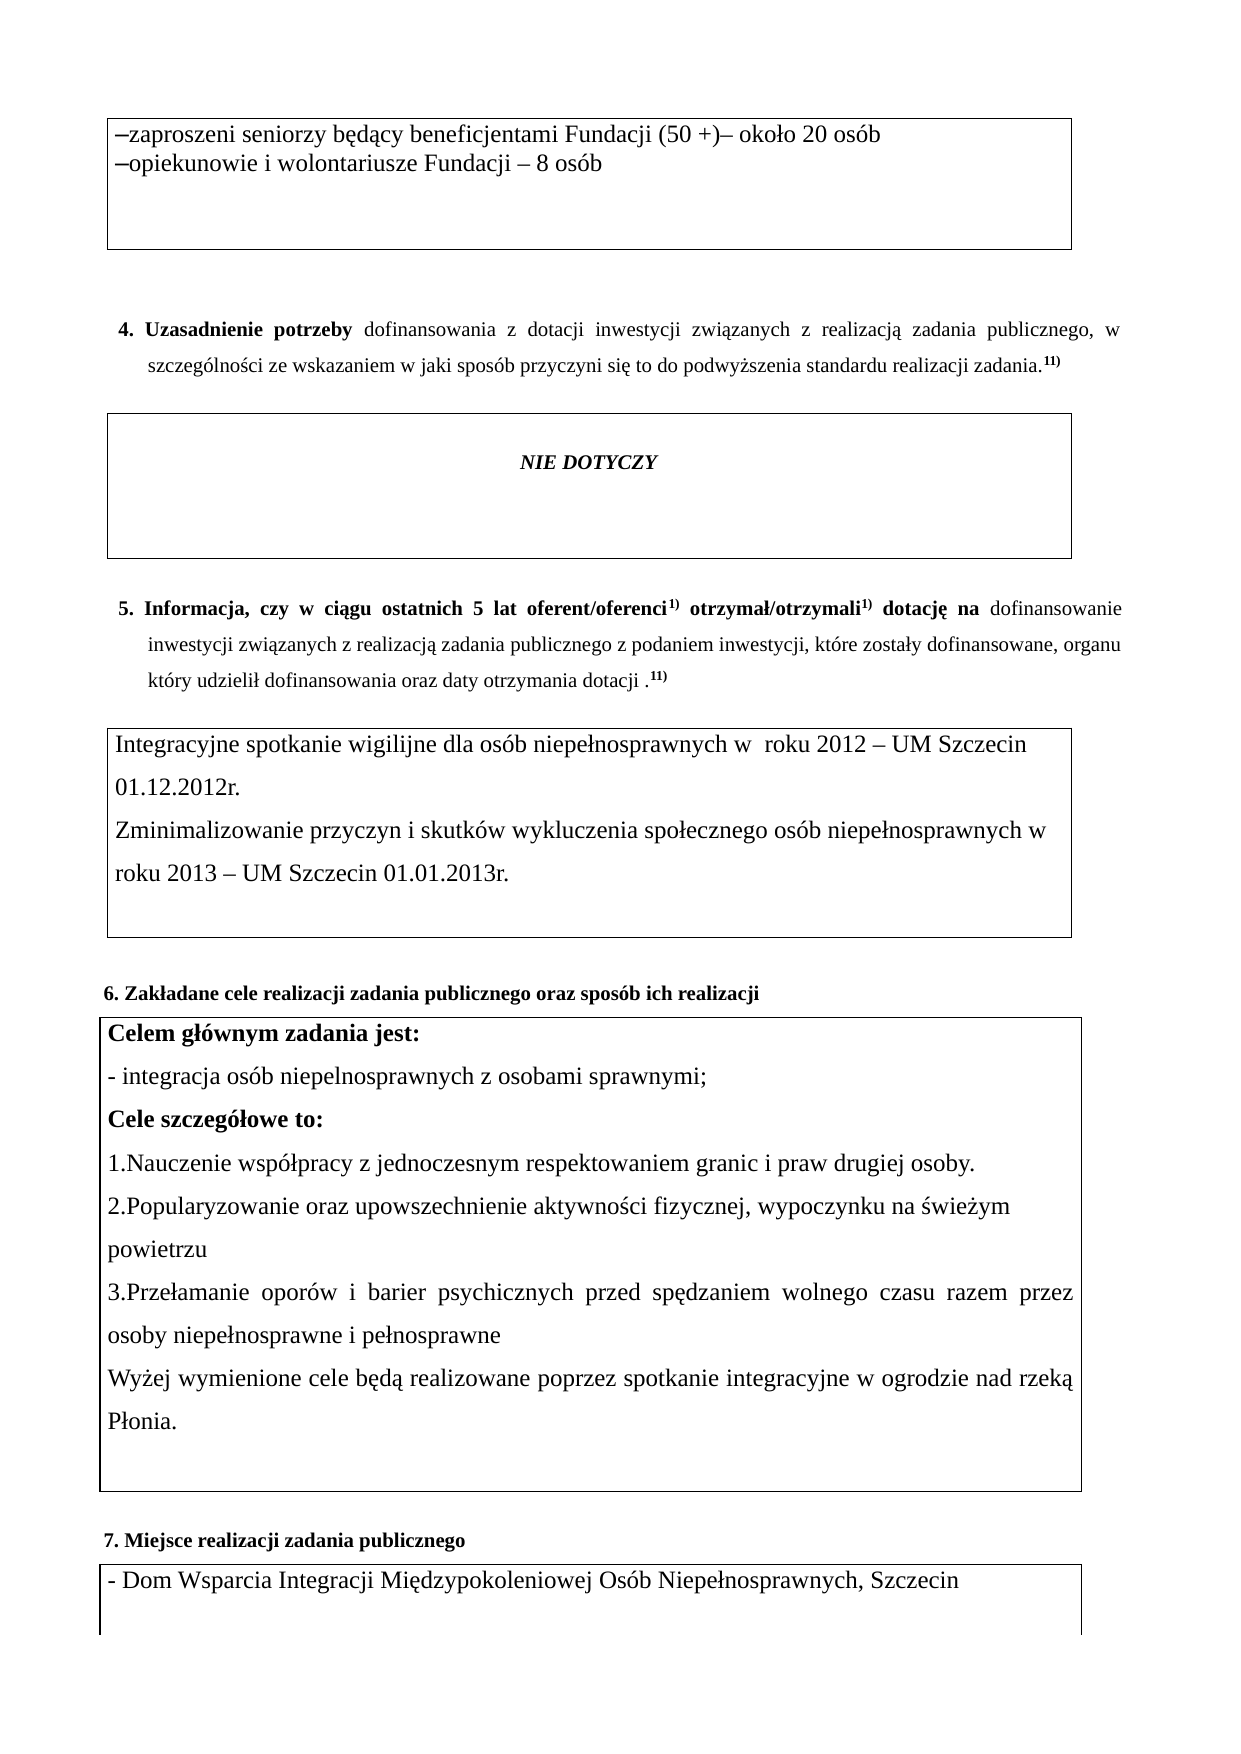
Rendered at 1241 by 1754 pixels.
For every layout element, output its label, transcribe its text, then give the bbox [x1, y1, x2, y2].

text 7. Miejsce realizacji zadania publicznego [103, 1528, 1122, 1552]
table_header Adresatami zadania publicznego są: osoby niepełnosprawne (50+) – będące beneficjentami Fundacji "Promocja Zdrowia" –40 osób zaproszeni seniorzy będący beneficjentami Fundacji (50 +)– około 20 osób opiekunowie i wolontariusze Fundacji – 8 osób [108, 119, 1071, 177]
table_cell [108, 177, 1071, 249]
table_header - Dom Wsparcia Integracji Międzypokoleniowej Osób Niepełnosprawnych, Szczecin [101, 1565, 1081, 1635]
table_header Integracyjne spotkanie wigilijne dla osób niepełnosprawnych w roku 2012 – UM Szczecin 01.12.2012r. Zminimalizowanie przyczyn i skutków wykluczenia społecznego osób niepełnosprawnych w roku 2013 – UM Szczecin 01.01.2013r. [108, 729, 1071, 901]
text 5. Informacja, czy w ciągu ostatnich 5 lat oferent/oferenci1) otrzymał/otrzymali1) dotację na dofinansowanie inwestycji związanych z realizacją zadania publicznego z podaniem inwestycji, które zostały dofinansowane, organu który udzielił dofinansowania oraz daty otrzymania dotacji .11) [118, 595, 1122, 692]
table_cell [101, 1450, 1081, 1491]
table_header Celem głównym zadania jest: - integracja osób niepelnosprawnych z osobami sprawnymi; Cele szczegółowe to: Nauczenie współpracy z jednoczesnym respektowaniem granic i praw drugiej osoby. Popularyzowanie oraz upowszechnienie aktywności fizycznej, wypoczynku na świeżym powietrzu Przełamanie oporów i barier psychicznych przed spędzaniem wolnego czasu razem przez osoby niepełnosprawne i pełnosprawne Wyżej wymienione cele będą realizowane poprzez spotkanie integracyjne w ogrodzie nad rzeką Płonia. [101, 1018, 1081, 1449]
table_cell [108, 486, 1071, 558]
table_header NIE DOTYCZY [108, 414, 1071, 486]
text 4. Uzasadnienie potrzeby dofinansowania z dotacji inwestycji związanych z realizacją zadania publicznego, w szczególności ze wskazaniem w jaki sposób przyczyni się to do podwyższenia standardu realizacji zadania.11) [118, 317, 1122, 377]
table_cell [108, 901, 1071, 937]
text 6. Zakładane cele realizacji zadania publicznego oraz sposób ich realizacji [103, 981, 1122, 1005]
